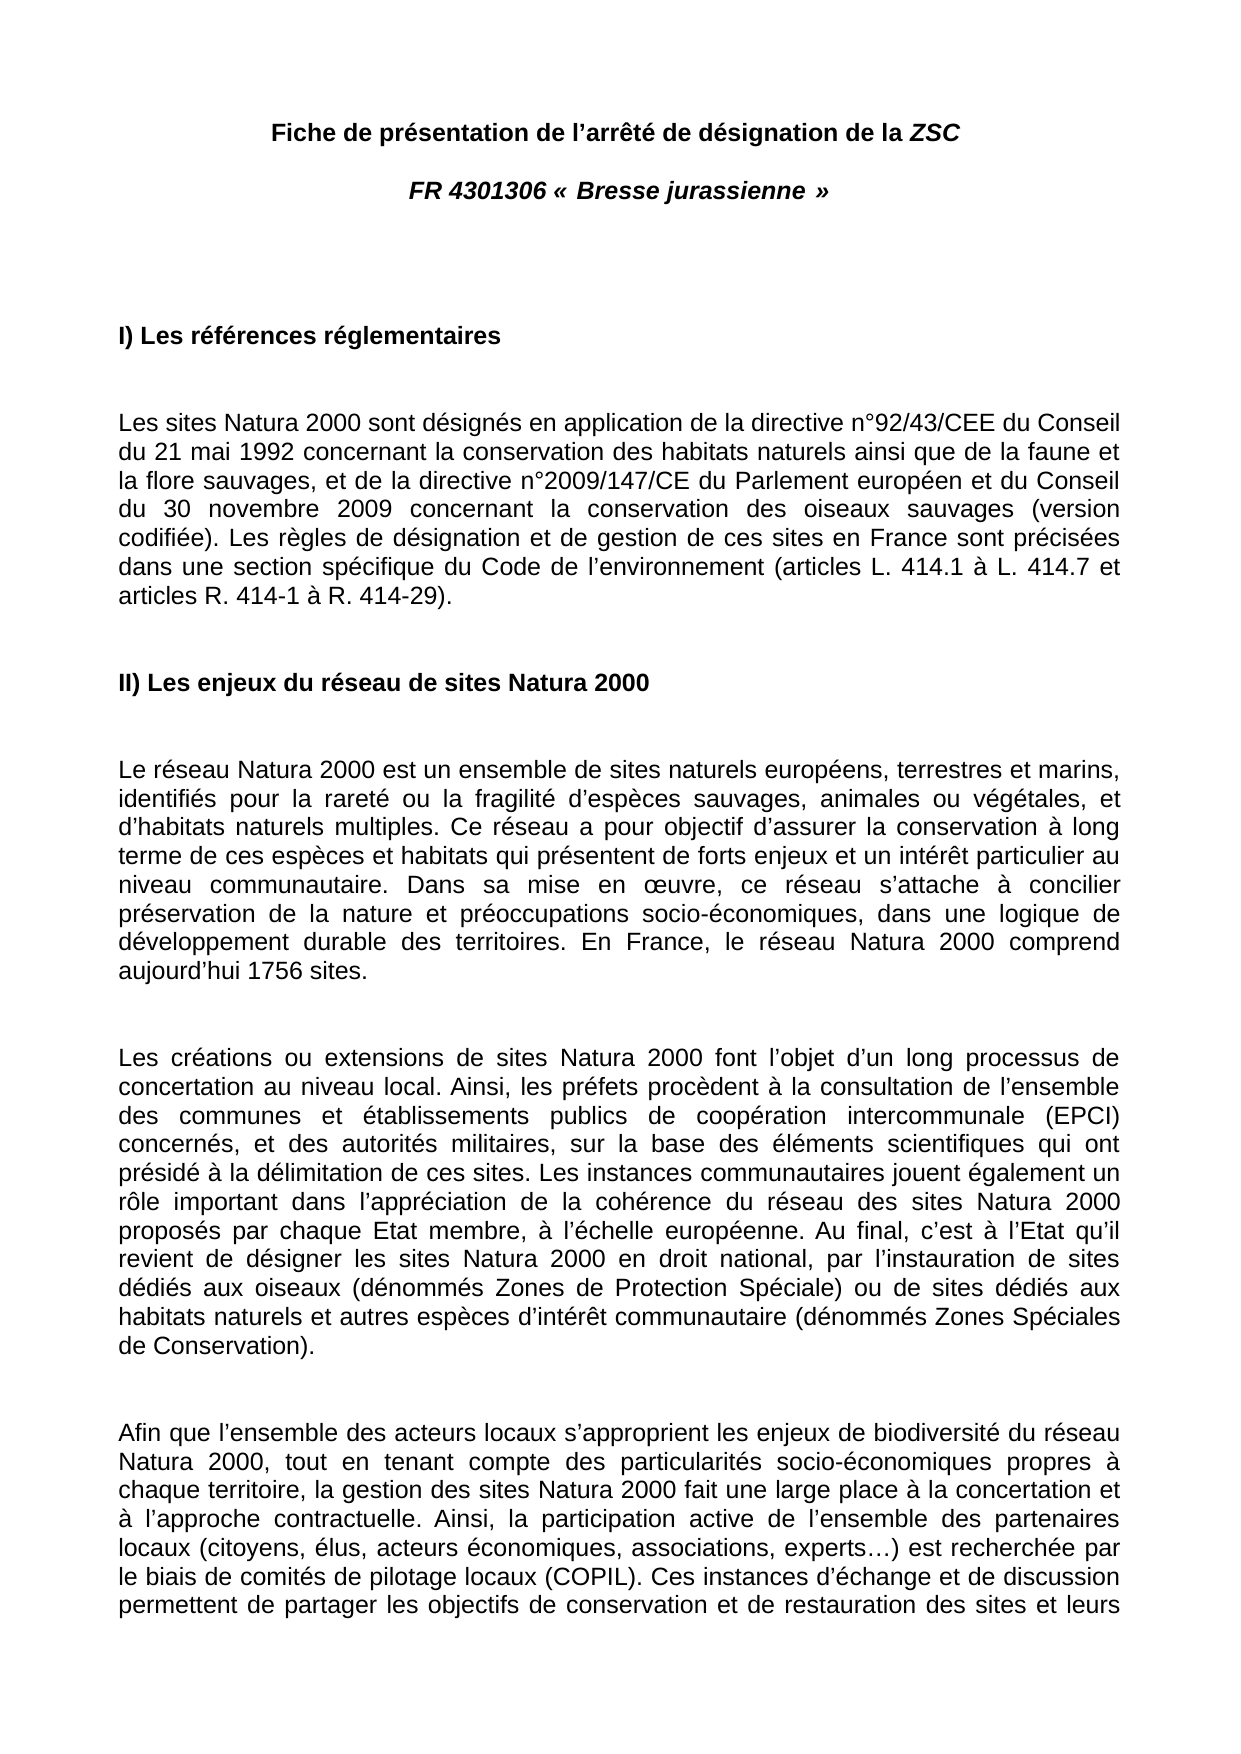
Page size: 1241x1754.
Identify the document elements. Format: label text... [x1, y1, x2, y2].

text I) Les références réglementaires [118, 321, 1122, 350]
text Afin que l’ensemble des acteurs locaux s’approprient les enjeux de biodiversité du réseau Natura 2000, tout en tenant compte des particularités socio-économiques propres à chaque territoire, la gestion des sites Natura 2000 fait une large place à la concertation et à l’approche contractuelle. Ainsi, la participation active de l’ensemble des partenaires locaux (citoyens, élus, acteurs économiques, associations, experts…) est recherchée par le biais de comités de pilotage locaux (COPIL). Ces instances d’échange et de discussion permettent de partager les objectifs de conservation et de restauration des sites et leurs [118, 1418, 1122, 1619]
text Les sites Natura 2000 sont désignés en application de la directive n°92/43/CEE du Conseil du 21 mai 1992 concernant la conservation des habitats naturels ainsi que de la faune et la flore sauvages, et de la directive n°2009/147/CE du Parlement européen et du Conseil du 30 novembre 2009 concernant la conservation des oiseaux sauvages (version codifiée). Les règles de désignation et de gestion de ces sites en France sont précisées dans une section spécifique du Code de l’environnement (articles L. 414.1 à L. 414.7 et articles R. 414-1 à R. 414-29). [118, 408, 1122, 609]
text Le réseau Natura 2000 est un ensemble de sites naturels européens, terrestres et marins, identifiés pour la rareté ou la fragilité d’espèces sauvages, animales ou végétales, et d’habitats naturels multiples. Ce réseau a pour objectif d’assurer la conservation à long terme de ces espèces et habitats qui présentent de forts enjeux et un intérêt particulier au niveau communautaire. Dans sa mise en œuvre, ce réseau s’attache à concilier préservation de la nature et préoccupations socio-économiques, dans une logique de développement durable des territoires. En France, le réseau Natura 2000 comprend aujourd’hui 1756 sites. [118, 755, 1122, 985]
text II) Les enjeux du réseau de sites Natura 2000 [118, 668, 1122, 696]
text FR 4301306 « Bresse jurassienne » [118, 176, 1122, 205]
text Les créations ou extensions de sites Natura 2000 font l’objet d’un long processus de concertation au niveau local. Ainsi, les préfets procèdent à la consultation de l’ensemble des communes et établissements publics de coopération intercommunale (EPCI) concernés, et des autorités militaires, sur la base des éléments scientifiques qui ont présidé à la délimitation de ces sites. Les instances communautaires jouent également un rôle important dans l’appréciation de la cohérence du réseau des sites Natura 2000 proposés par chaque Etat membre, à l’échelle européenne. Au final, c’est à l’Etat qu’il revient de désigner les sites Natura 2000 en droit national, par l’instauration de sites dédiés aux oiseaux (dénommés Zones de Protection Spéciale) ou de sites dédiés aux habitats naturels et autres espèces d’intérêt communautaire (dénommés Zones Spéciales de Conservation). [118, 1043, 1122, 1359]
text Fiche de présentation de l’arrêté de désignation de la ZSC [118, 118, 1122, 147]
